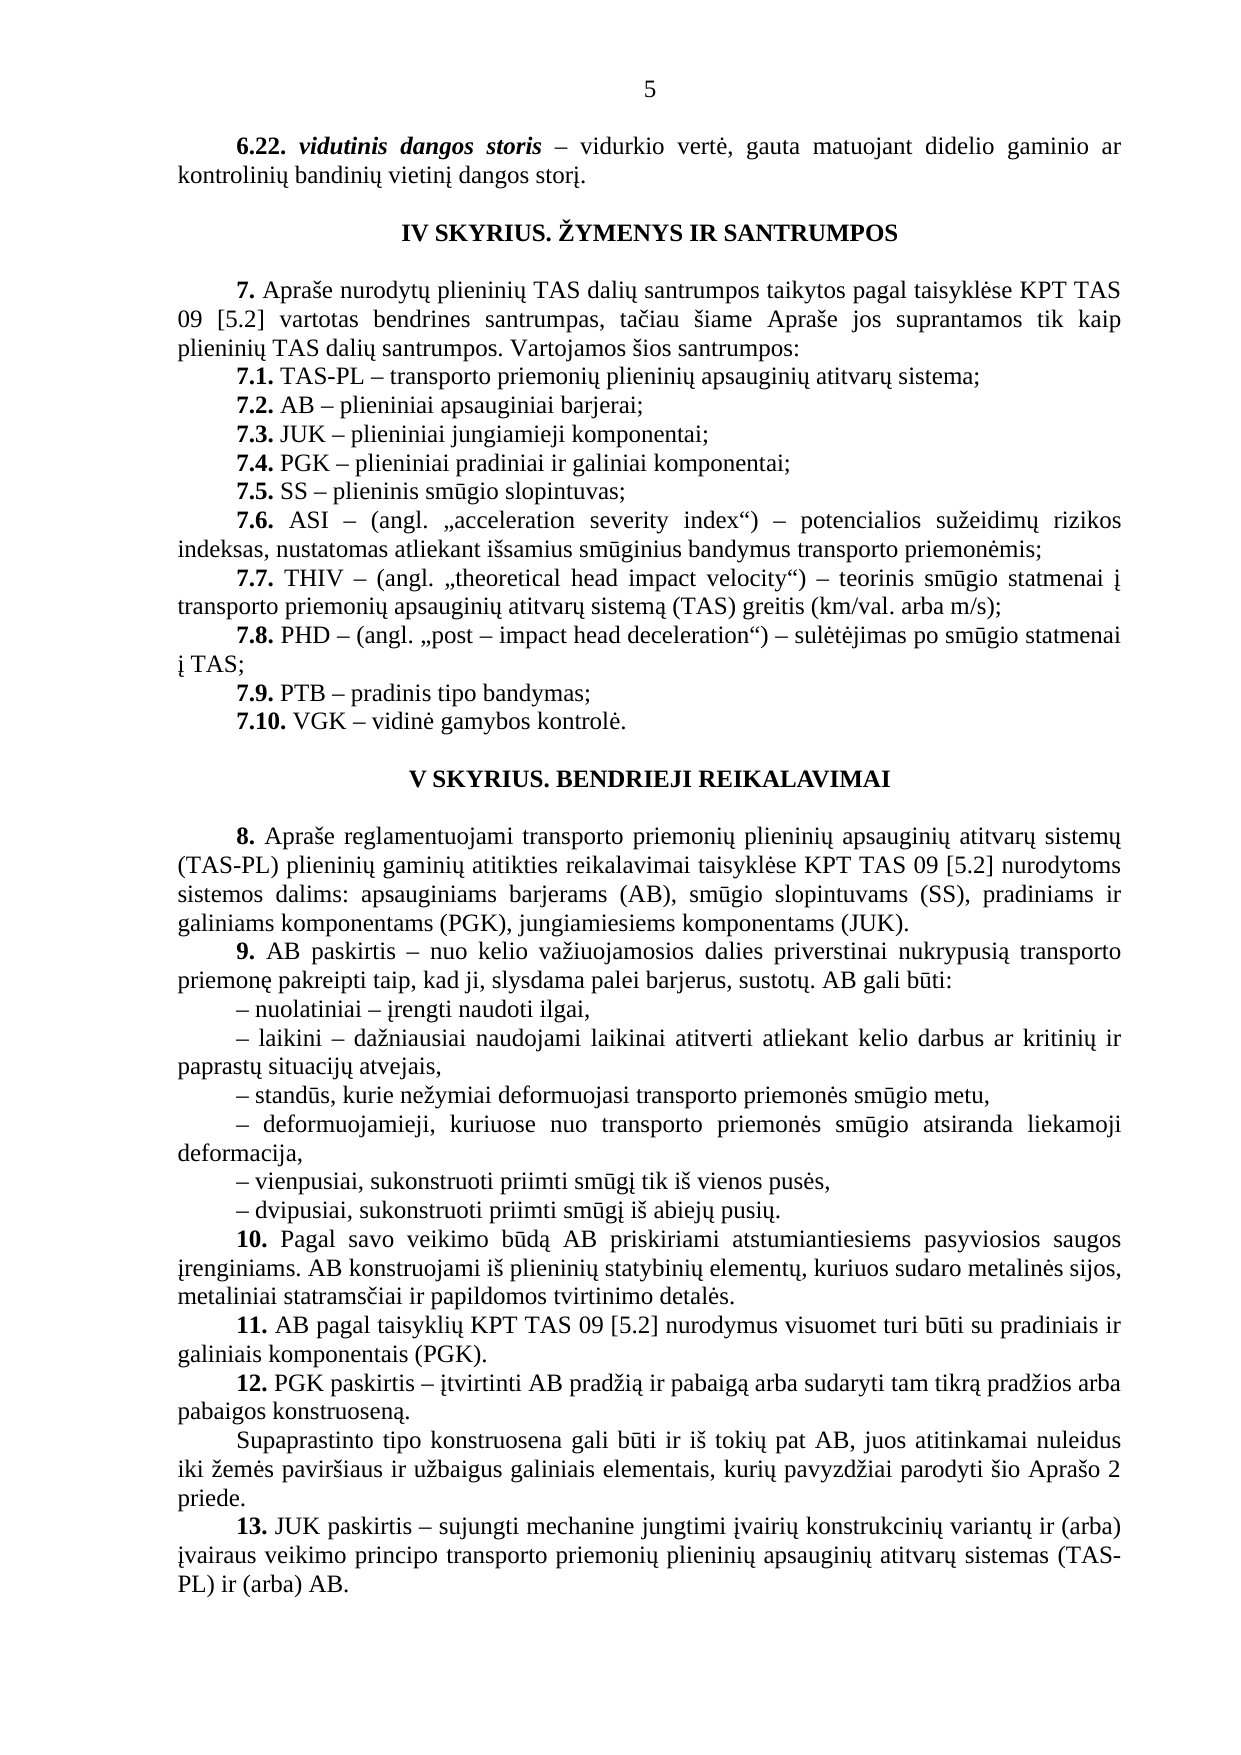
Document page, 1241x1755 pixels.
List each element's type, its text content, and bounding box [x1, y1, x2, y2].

text 7.1. TAS-PL – transporto priemonių plieninių apsauginių atitvarų sistema; [177, 361, 1122, 390]
text 7.3. JUK – plieniniai jungiamieji komponentai; [177, 419, 1122, 448]
text 6.22. vidutinis dangos storis – vidurkio vertė, gauta matuojant didelio gaminio ar kontrolinių bandinių vietinį dangos storį. [177, 131, 1122, 189]
text 13. JUK paskirtis – sujungti mechanine jungtimi įvairių konstrukcinių variantų ir (arba) įvairaus veikimo principo transporto priemonių plieninių apsauginių atitvarų sistemas (TAS-PL) ir (arba) AB. [177, 1511, 1122, 1598]
text 10. Pagal savo veikimo būdą AB priskiriami atstumiantiesiems pasyviosios saugos įrenginiams. AB konstruojami iš plieninių statybinių elementų, kuriuos sudaro metalinės sijos, metaliniai statramsčiai ir papildomos tvirtinimo detalės. [177, 1224, 1122, 1310]
text – deformuojamieji, kuriuose nuo transporto priemonės smūgio atsiranda liekamoji deformacija, [177, 1109, 1122, 1166]
text IV SKYRIUS. ŽYMENYS IR SANTRUMPOS [177, 218, 1122, 246]
text 8. Apraše reglamentuojami transporto priemonių plieninių apsauginių atitvarų sistemų (TAS-PL) plieninių gaminių atitikties reikalavimai taisyklėse KPT TAS 09 [5.2] nurodytoms sistemos dalims: apsauginiams barjerams (AB), smūgio slopintuvams (SS), pradiniams ir galiniams komponentams (PGK), jungiamiesiems komponentams (JUK). [177, 821, 1122, 936]
text – vienpusiai, sukonstruoti priimti smūgį tik iš vienos pusės, [177, 1166, 1122, 1195]
text V SKYRIUS. BENDRIEJI REIKALAVIMAI [177, 764, 1122, 793]
text – dvipusiai, sukonstruoti priimti smūgį iš abiejų pusių. [177, 1195, 1122, 1224]
text 7.4. PGK – plieniniai pradiniai ir galiniai komponentai; [177, 448, 1122, 476]
text 7.8. PHD – (angl. „post – impact head deceleration“) – sulėtėjimas po smūgio statmenai į TAS; [177, 620, 1122, 678]
text 9. AB paskirtis – nuo kelio važiuojamosios dalies priverstinai nukrypusią transporto priemonę pakreipti taip, kad ji, slysdama palei barjerus, sustotų. AB gali būti: [177, 936, 1122, 994]
text – nuolatiniai – įrengti naudoti ilgai, [177, 994, 1122, 1023]
text 7.2. AB – plieniniai apsauginiai barjerai; [177, 390, 1122, 419]
text 7.7. THIV – (angl. „theoretical head impact velocity“) – teorinis smūgio statmenai į transporto priemonių apsauginių atitvarų sistemą (TAS) greitis (km/val. arba m/s); [177, 563, 1122, 620]
text 7.5. SS – plieninis smūgio slopintuvas; [177, 476, 1122, 505]
text 7.9. PTB – pradinis tipo bandymas; [177, 678, 1122, 706]
text 7.6. ASI – (angl. „acceleration severity index“) – potencialios sužeidimų rizikos indeksas, nustatomas atliekant išsamius smūginius bandymus transporto priemonėmis; [177, 505, 1122, 563]
text – standūs, kurie nežymiai deformuojasi transporto priemonės smūgio metu, [177, 1080, 1122, 1109]
text – laikini – dažniausiai naudojami laikinai atitverti atliekant kelio darbus ar kritinių ir paprastų situacijų atvejais, [177, 1023, 1122, 1080]
text 7. Apraše nurodytų plieninių TAS dalių santrumpos taikytos pagal taisyklėse KPT TAS 09 [5.2] vartotas bendrines santrumpas, tačiau šiame Apraše jos suprantamos tik kaip plieninių TAS dalių santrumpos. Vartojamos šios santrumpos: [177, 275, 1122, 361]
text 12. PGK paskirtis – įtvirtinti AB pradžią ir pabaigą arba sudaryti tam tikrą pradžios arba pabaigos konstruoseną. [177, 1368, 1122, 1425]
text 7.10. VGK – vidinė gamybos kontrolė. [177, 706, 1122, 735]
text Supaprastinto tipo konstruosena gali būti ir iš tokių pat AB, juos atitinkamai nuleidus iki žemės paviršiaus ir užbaigus galiniais elementais, kurių pavyzdžiai parodyti šio Aprašo 2 priede. [177, 1425, 1122, 1511]
text 11. AB pagal taisyklių KPT TAS 09 [5.2] nurodymus visuomet turi būti su pradiniais ir galiniais komponentais (PGK). [177, 1310, 1122, 1368]
